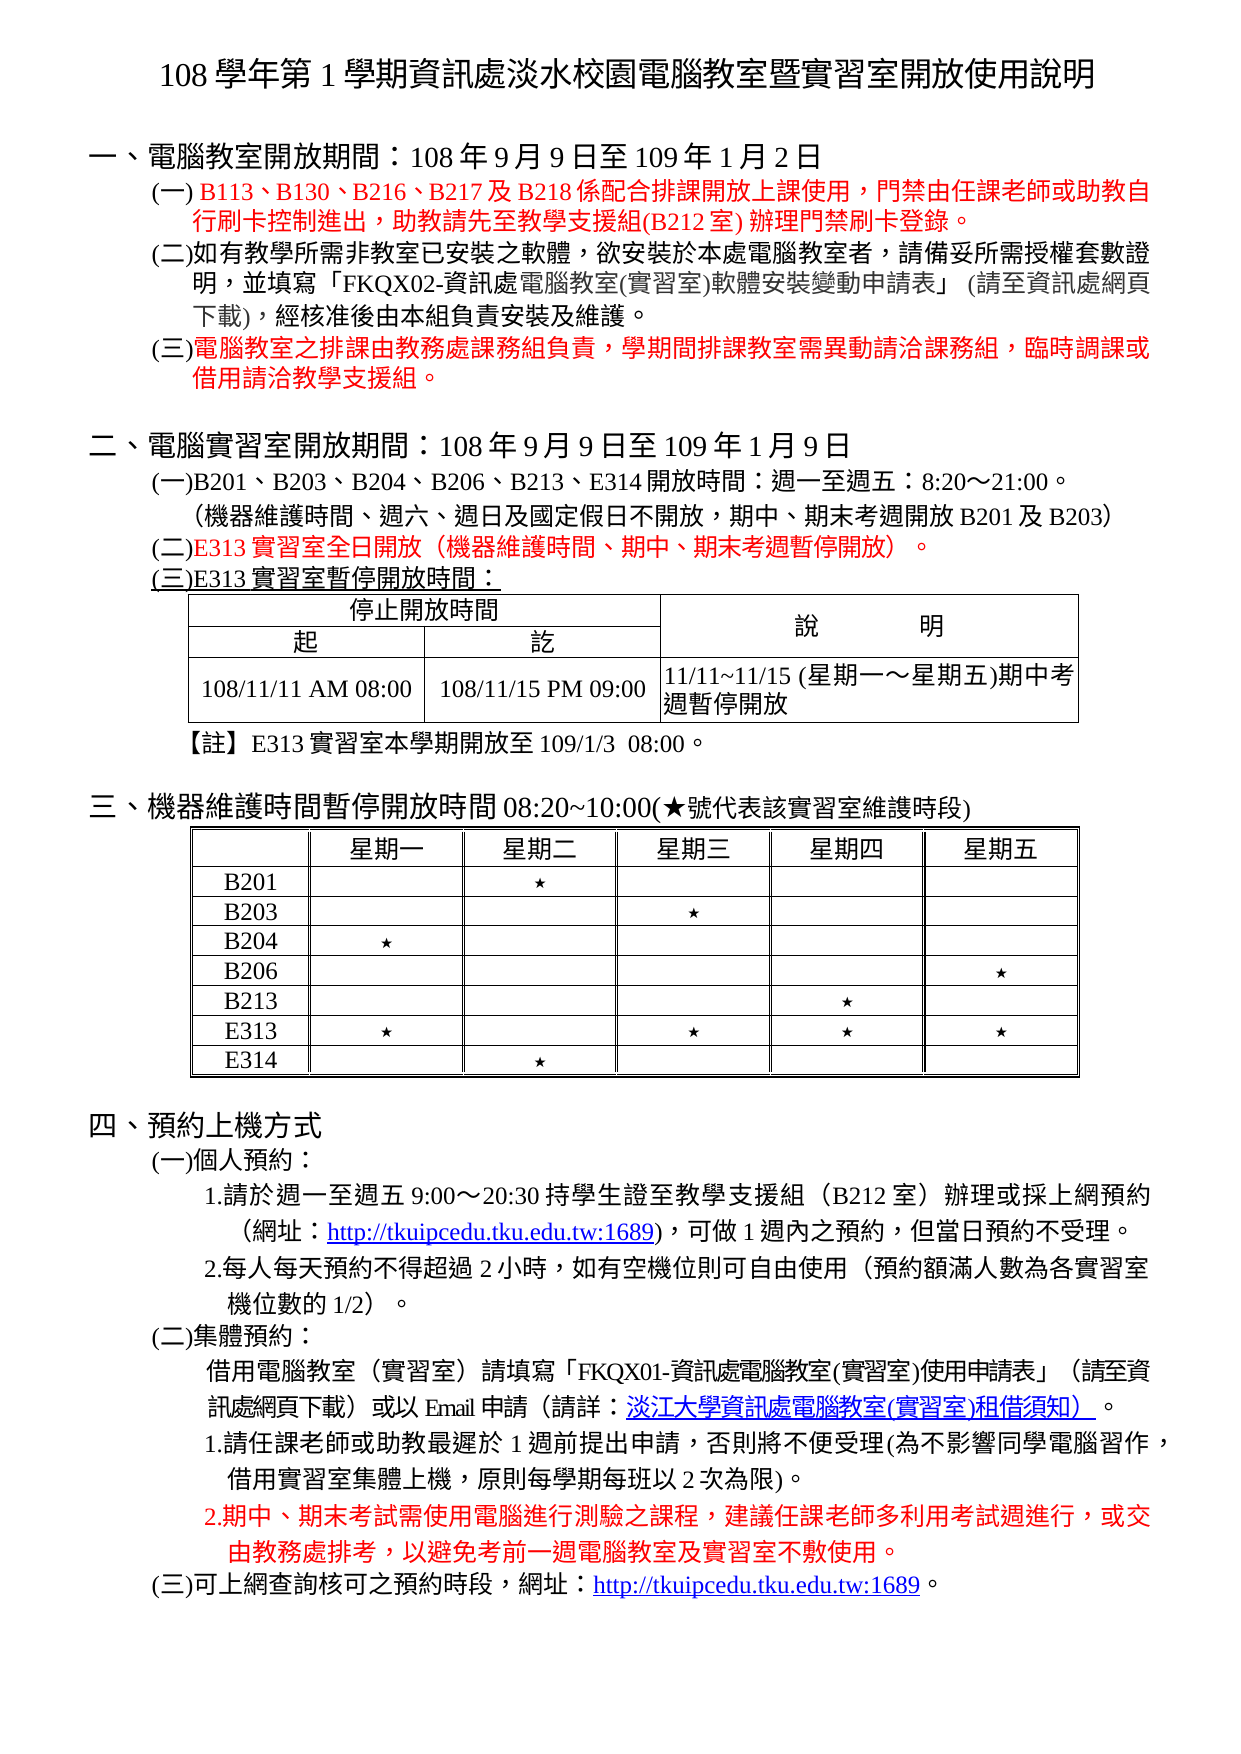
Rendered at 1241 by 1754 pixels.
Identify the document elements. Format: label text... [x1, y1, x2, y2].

table_cell ★ [926, 956, 1077, 985]
table_header 停止開放時間 [189, 595, 660, 626]
table_cell [310, 1046, 463, 1074]
table_cell [311, 986, 462, 1015]
table_cell [465, 986, 615, 1015]
text (二)如有教學所需非教室已安裝之軟體，欲安裝於本處電腦教室者，請備妥所需授權套數證明，並填寫「FKQX02-資訊處電腦教室(實習室)軟體安裝變動申請表」 (請至資訊處網頁下載)，經核准後由本組負責安裝及維護。 [151, 238, 1152, 333]
text 2.期中、期末考試需使用電腦進行測驗之課程，建議任課老師多利用考試週進行，或交由教務處排考，以避免考前一週電腦教室及實習室不敷使用。 [204, 1496, 1152, 1569]
table_cell B213 [193, 986, 308, 1015]
table_cell [311, 956, 462, 985]
table_cell 108/11/11 AM 08:00 [189, 658, 424, 722]
table_header 星期五 [924, 830, 1077, 866]
table_header [193, 828, 310, 866]
table_cell [924, 1046, 1077, 1074]
table_cell [618, 926, 769, 955]
table_header 星期三 [617, 830, 770, 866]
table_cell B201 [193, 867, 308, 896]
table_cell 11/11~11/15 (星期一～星期五)期中考週暫停開放 [661, 658, 1078, 722]
table_cell ★ [926, 1016, 1077, 1044]
text 1.請於週一至週五9:00～20:30持學生證至教學支援組（B212室）辦理或採上網預約（網址：http://tkuipcedu.tku.edu.tw:1689)，可做1週內之預約，但當日預約不受理。 [204, 1176, 1152, 1248]
table_cell [465, 956, 615, 985]
table_header 說 明 [661, 595, 1078, 657]
table_cell [926, 897, 1077, 925]
table_header 星期二 [463, 828, 617, 866]
text 一、電腦教室開放期間：108年9月9日至109年1月2日 [89, 134, 1136, 176]
text 四、預約上機方式 [89, 1102, 1136, 1145]
table_cell [772, 926, 922, 955]
table_cell [770, 1046, 924, 1074]
text (三)E313實習室暫停開放時間： [151, 563, 1152, 594]
table_cell B204 [193, 926, 308, 955]
table_cell [465, 926, 615, 955]
table_cell [772, 867, 922, 896]
table_cell [617, 1046, 770, 1074]
text 借用電腦教室（實習室）請填寫「FKQX01-資訊處電腦教室(實習室)使用申請表」（請至資訊處網頁下載）或以Email申請（請詳：淡江大學資訊處電腦教室(實習室)租借須知）。 [207, 1351, 1152, 1424]
table_cell [926, 986, 1077, 1015]
text (二)集體預約： [151, 1321, 1152, 1351]
table_cell [926, 926, 1077, 955]
table_cell ★ [465, 867, 615, 896]
table_cell B206 [193, 956, 308, 985]
table_cell [311, 867, 462, 896]
table_cell [618, 867, 769, 896]
text (二)E313實習室全日開放（機器維護時間、期中、期末考週暫停開放）。 [151, 532, 1152, 563]
table_cell ★ [463, 1046, 617, 1074]
table_cell [772, 897, 922, 925]
table_cell ★ [311, 1016, 462, 1044]
table_cell 108/11/15 PM 09:00 [425, 658, 660, 722]
table_cell E313 [193, 1016, 308, 1044]
text (一) B113、B130、B216、B217及B218係配合排課開放上課使用，門禁由任課老師或助教自行刷卡控制進出，助教請先至教學支援組(B212室) 辦理門禁刷卡登錄。 [151, 176, 1152, 238]
table_cell [772, 956, 922, 985]
table_cell [465, 1016, 615, 1044]
subtitle 108學年第1學期資訊處淡水校園電腦教室暨實習室開放使用說明 [89, 47, 1166, 96]
table_cell [618, 986, 769, 1015]
table_cell ★ [772, 1016, 922, 1044]
table_header 星期四 [770, 828, 924, 866]
text (三)電腦教室之排課由教務處課務組負責，學期間排課教室需異動請洽課務組，臨時調課或借用請洽教學支援組。 [151, 333, 1152, 394]
text (一)B201、B203、B204、B206、B213、E314開放時間：週一至週五：8:20～21:00。 [151, 465, 1152, 496]
table_cell B203 [193, 897, 308, 925]
table_header 星期一 [310, 830, 463, 866]
text 1.請任課老師或助教最遲於1週前提出申請，否則將不便受理(為不影響同學電腦習作，借用實習室集體上機，原則每學期每班以2次為限)。 [204, 1424, 1152, 1496]
text 二、電腦實習室開放期間：108年9月9日至109年1月9日 [89, 423, 1136, 465]
text 三、機器維護時間暫停開放時間08:20~10:00(★號代表該實習室維謢時段) [89, 784, 1136, 826]
table_cell ★ [618, 1016, 769, 1044]
text (一)個人預約： [151, 1145, 1152, 1176]
text (三)可上網查詢核可之預約時段，網址：http://tkuipcedu.tku.edu.tw:1689。 [151, 1569, 1152, 1599]
table_cell 訖 [425, 627, 660, 657]
table_cell [926, 867, 1077, 896]
text 【註】E313實習室本學期開放至109/1/3 08:00。 [89, 728, 1152, 759]
text （機器維護時間、週六、週日及國定假日不開放，期中、期末考週開放B201及B203） [179, 496, 1152, 532]
text 2.每人每天預約不得超過2小時，如有空機位則可自由使用（預約額滿人數為各實習室機位數的1/2）。 [204, 1248, 1152, 1321]
table_cell ★ [311, 926, 462, 955]
table_cell [311, 897, 462, 925]
table_cell ★ [772, 986, 922, 1015]
table_cell [465, 897, 615, 925]
table_cell 起 [189, 627, 424, 657]
table_cell E314 [193, 1046, 310, 1074]
table_cell [618, 956, 769, 985]
table_cell ★ [618, 897, 769, 925]
